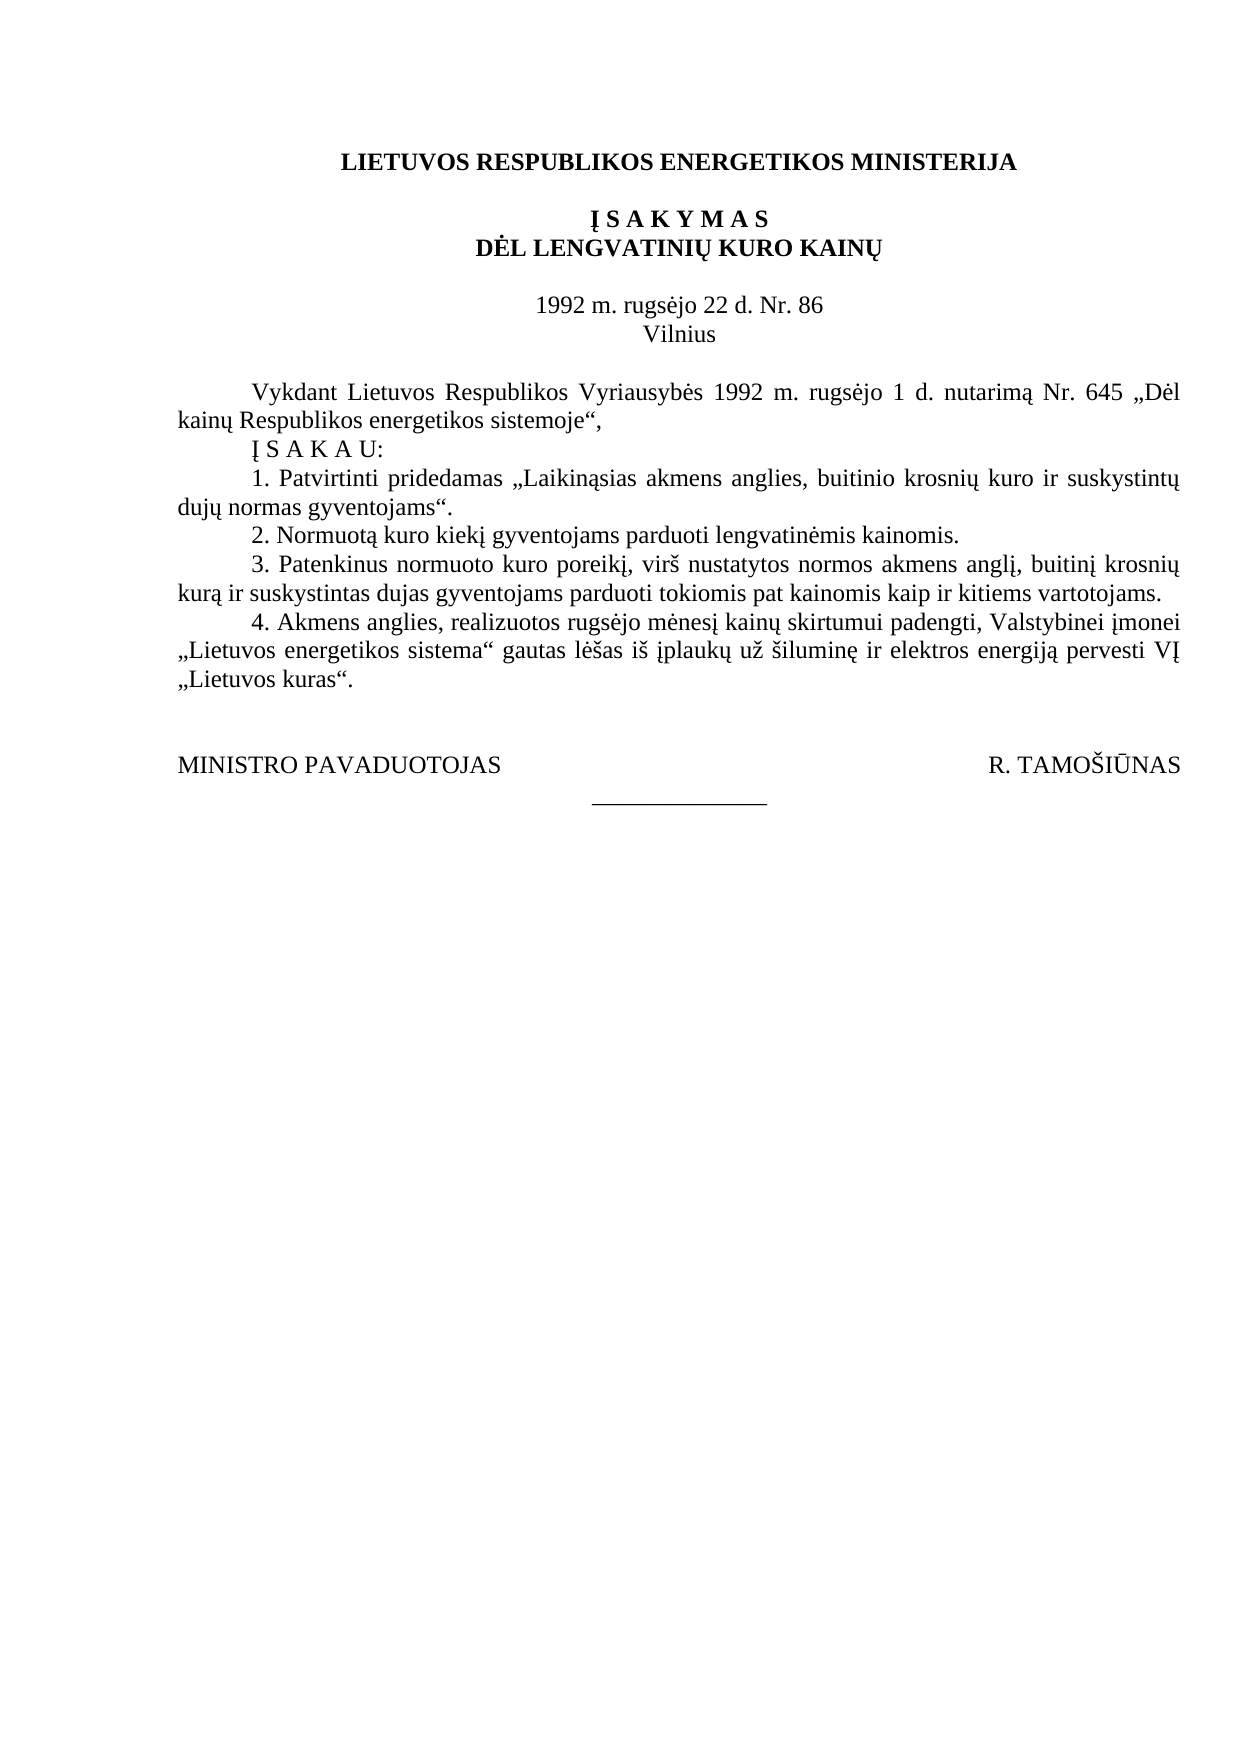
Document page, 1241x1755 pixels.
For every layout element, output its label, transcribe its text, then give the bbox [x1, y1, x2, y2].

text DĖL LENGVATINIŲ KURO KAINŲ [177, 233, 1181, 262]
text Vykdant Lietuvos Respublikos Vyriausybės 1992 m. rugsėjo 1 d. nutarimą Nr. 645 „Dėl kainų Respublikos energetikos sistemoje“, [177, 377, 1181, 434]
text 3. Patenkinus normuoto kuro poreikį, virš nustatytos normos akmens anglį, buitinį krosnių kurą ir suskystintas dujas gyventojams parduoti tokiomis pat kainomis kaip ir kitiems vartotojams. [177, 549, 1181, 607]
text MINISTRO PAVADUOTOJAS R. TAMOŠIŪNAS [177, 751, 1181, 779]
text LIETUVOS RESPUBLIKOS ENERGETIKOS MINISTERIJA [177, 147, 1181, 176]
text 1992 m. rugsėjo 22 d. Nr. 86 [177, 291, 1181, 319]
text ______________ [177, 779, 1181, 808]
text ĮSAKAU: [177, 434, 1181, 463]
text 4. Akmens anglies, realizuotos rugsėjo mėnesį kainų skirtumui padengti, Valstybinei įmonei „Lietuvos energetikos sistema“ gautas lėšas iš įplaukų už šiluminę ir elektros energiją pervesti VĮ „Lietuvos kuras“. [177, 607, 1181, 693]
text Į S A K Y M A S [177, 204, 1181, 233]
text 2. Normuotą kuro kiekį gyventojams parduoti lengvatinėmis kainomis. [177, 521, 1181, 549]
text Vilnius [177, 319, 1181, 348]
text 1. Patvirtinti pridedamas „Laikinąsias akmens anglies, buitinio krosnių kuro ir suskystintų dujų normas gyventojams“. [177, 463, 1181, 521]
